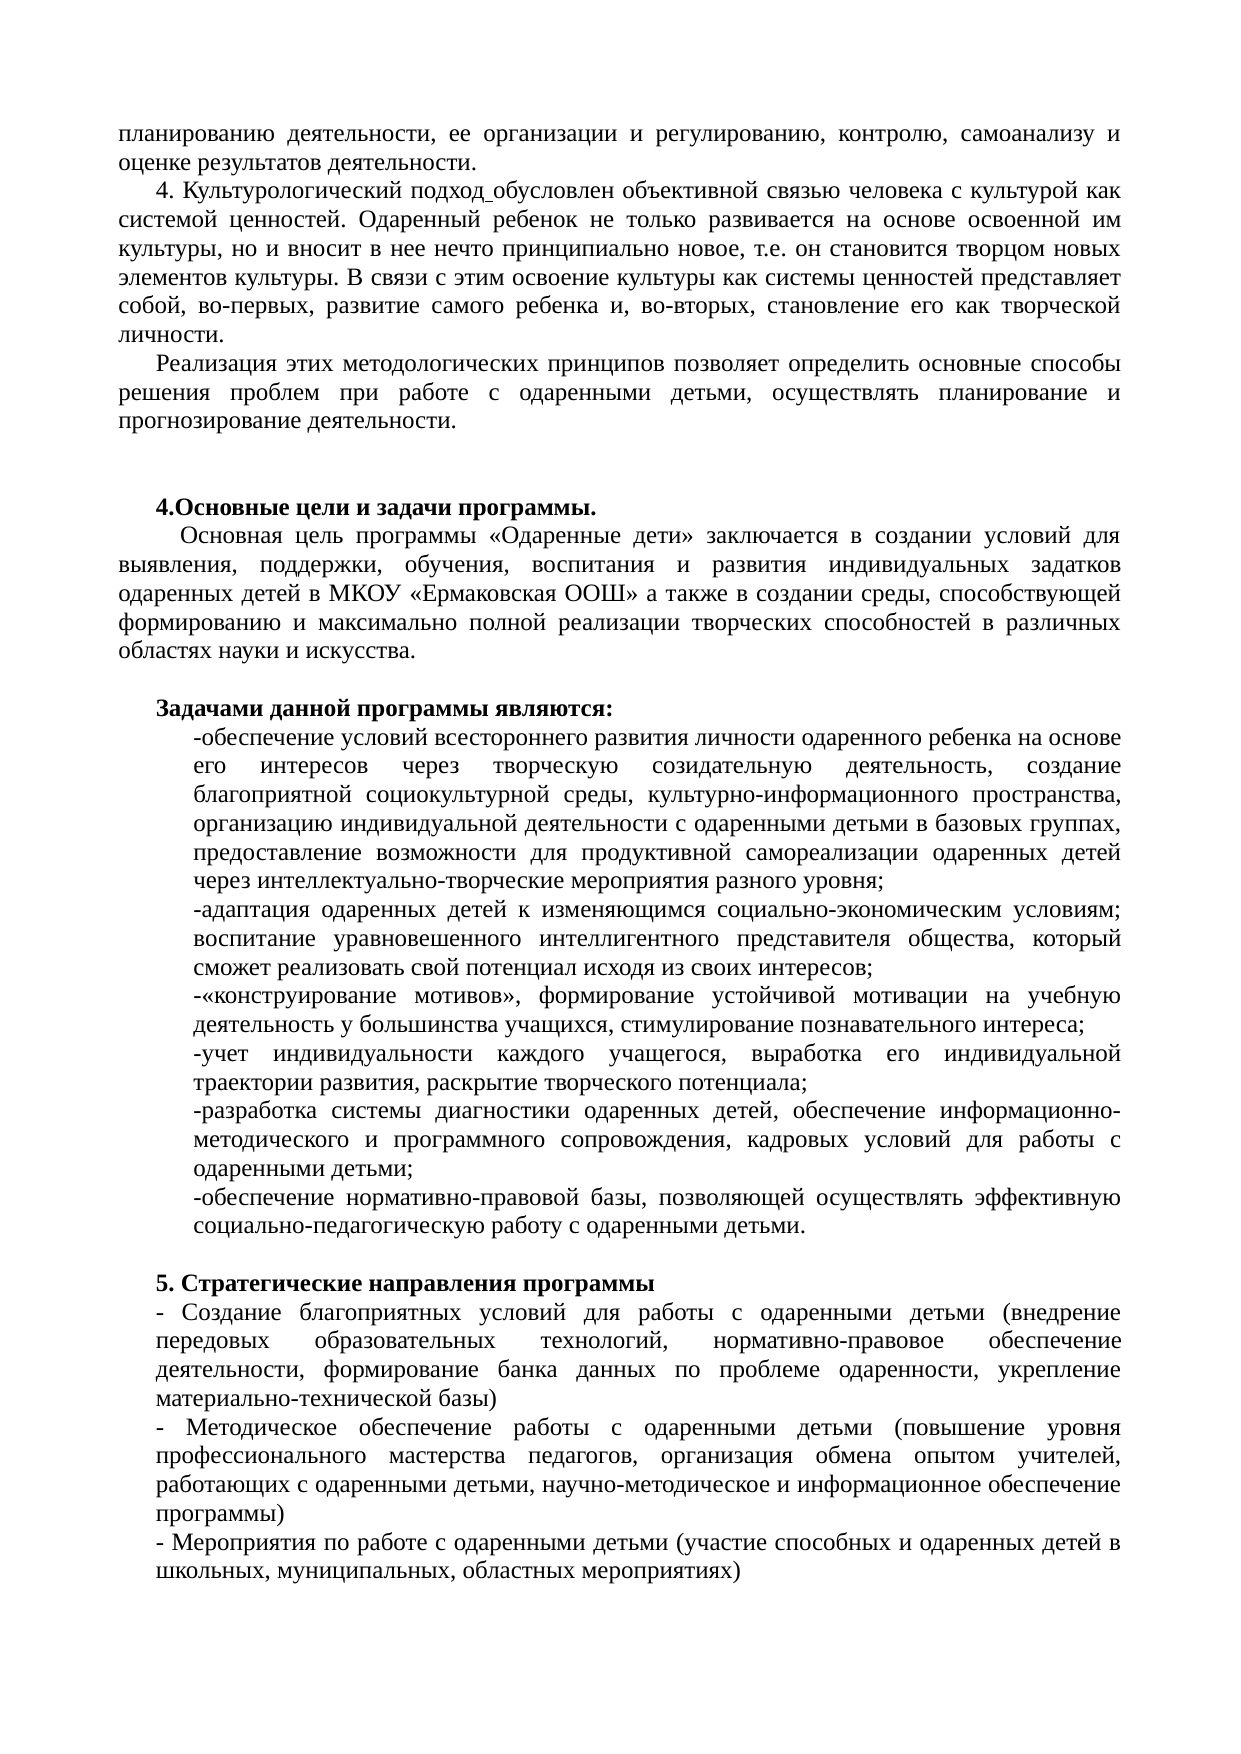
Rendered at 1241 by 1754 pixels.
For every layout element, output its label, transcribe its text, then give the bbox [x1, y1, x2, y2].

text Задачами данной программы являются: [156, 693, 1122, 722]
text -обеспечение нормативно-правовой базы, позволяющей осуществлять эффективную социально-педагогическую работу с одаренными детьми. [193, 1182, 1122, 1239]
text - Создание благоприятных условий для работы с одаренными детьми (внедрение передовых образовательных технологий, нормативно-правовое обеспечение деятельности, формирование банка данных по проблеме одаренности, укрепление материально-технической базы) [156, 1297, 1122, 1412]
text -«конструирование мотивов», формирование устойчивой мотивации на учебную деятельность у большинства учащихся, стимулирование познавательного интереса; [193, 981, 1122, 1038]
text Реализация этих методологических принципов позволяет определить основные способы решения проблем при работе с одаренными детьми, осуществлять планирование и прогнозирование деятельности. [118, 348, 1122, 434]
text Основная цель программы «Одаренные дети» заключается в создании условий для выявления, поддержки, обучения, воспитания и развития индивидуальных задатков одаренных детей в МКОУ «Ермаковская ООШ» а также в создании среды, способствующей формированию и максимально полной реализации творческих способностей в различных областях науки и искусства. [118, 521, 1122, 664]
text - Методическое обеспечение работы с одаренными детьми (повышение уровня профессионального мастерства педагогов, организация обмена опытом учителей, работающих с одаренными детьми, научно-методическое и информационное обеспечение программы) [156, 1412, 1122, 1527]
text -обеспечение условий всестороннего развития личности одаренного ребенка на основе его интересов через творческую созидательную деятельность, создание благоприятной социокультурной среды, культурно-информационного пространства, организацию индивидуальной деятельности с одаренными детьми в базовых группах, предоставление возможности для продуктивной самореализации одаренных детей через интеллектуально-творческие мероприятия разного уровня; [193, 722, 1122, 894]
text 4. Культурологический подход обусловлен объективной связью человека с культурой как системой ценностей. Одаренный ребенок не только развивается на основе освоенной им культуры, но и вносит в нее нечто принципиально новое, т.е. он становится творцом новых элементов культуры. В связи с этим освоение культуры как системы ценностей представляет собой, во-первых, развитие самого ребенка и, во-вторых, становление его как творческой личности. [118, 176, 1122, 348]
text 5. Стратегические направления программы [118, 1268, 1122, 1297]
text планированию деятельности, ее организации и регулированию, контролю, самоанализу и оценке результатов деятельности. [118, 118, 1122, 176]
text -адаптация одаренных детей к изменяющимся социально-экономическим условиям; воспитание уравновешенного интеллигентного представителя общества, который сможет реализовать свой потенциал исходя из своих интересов; [193, 894, 1122, 981]
text -разработка системы диагностики одаренных детей, обеспечение информационно-методического и программного сопровождения, кадровых условий для работы с одаренными детьми; [193, 1096, 1122, 1182]
text 4.Основные цели и задачи программы. [156, 492, 1122, 521]
text -учет индивидуальности каждого учащегося, выработка его индивидуальной траектории развития, раскрытие творческого потенциала; [193, 1038, 1122, 1096]
text - Мероприятия по работе с одаренными детьми (участие способных и одаренных детей в школьных, муниципальных, областных мероприятиях) [156, 1527, 1122, 1584]
